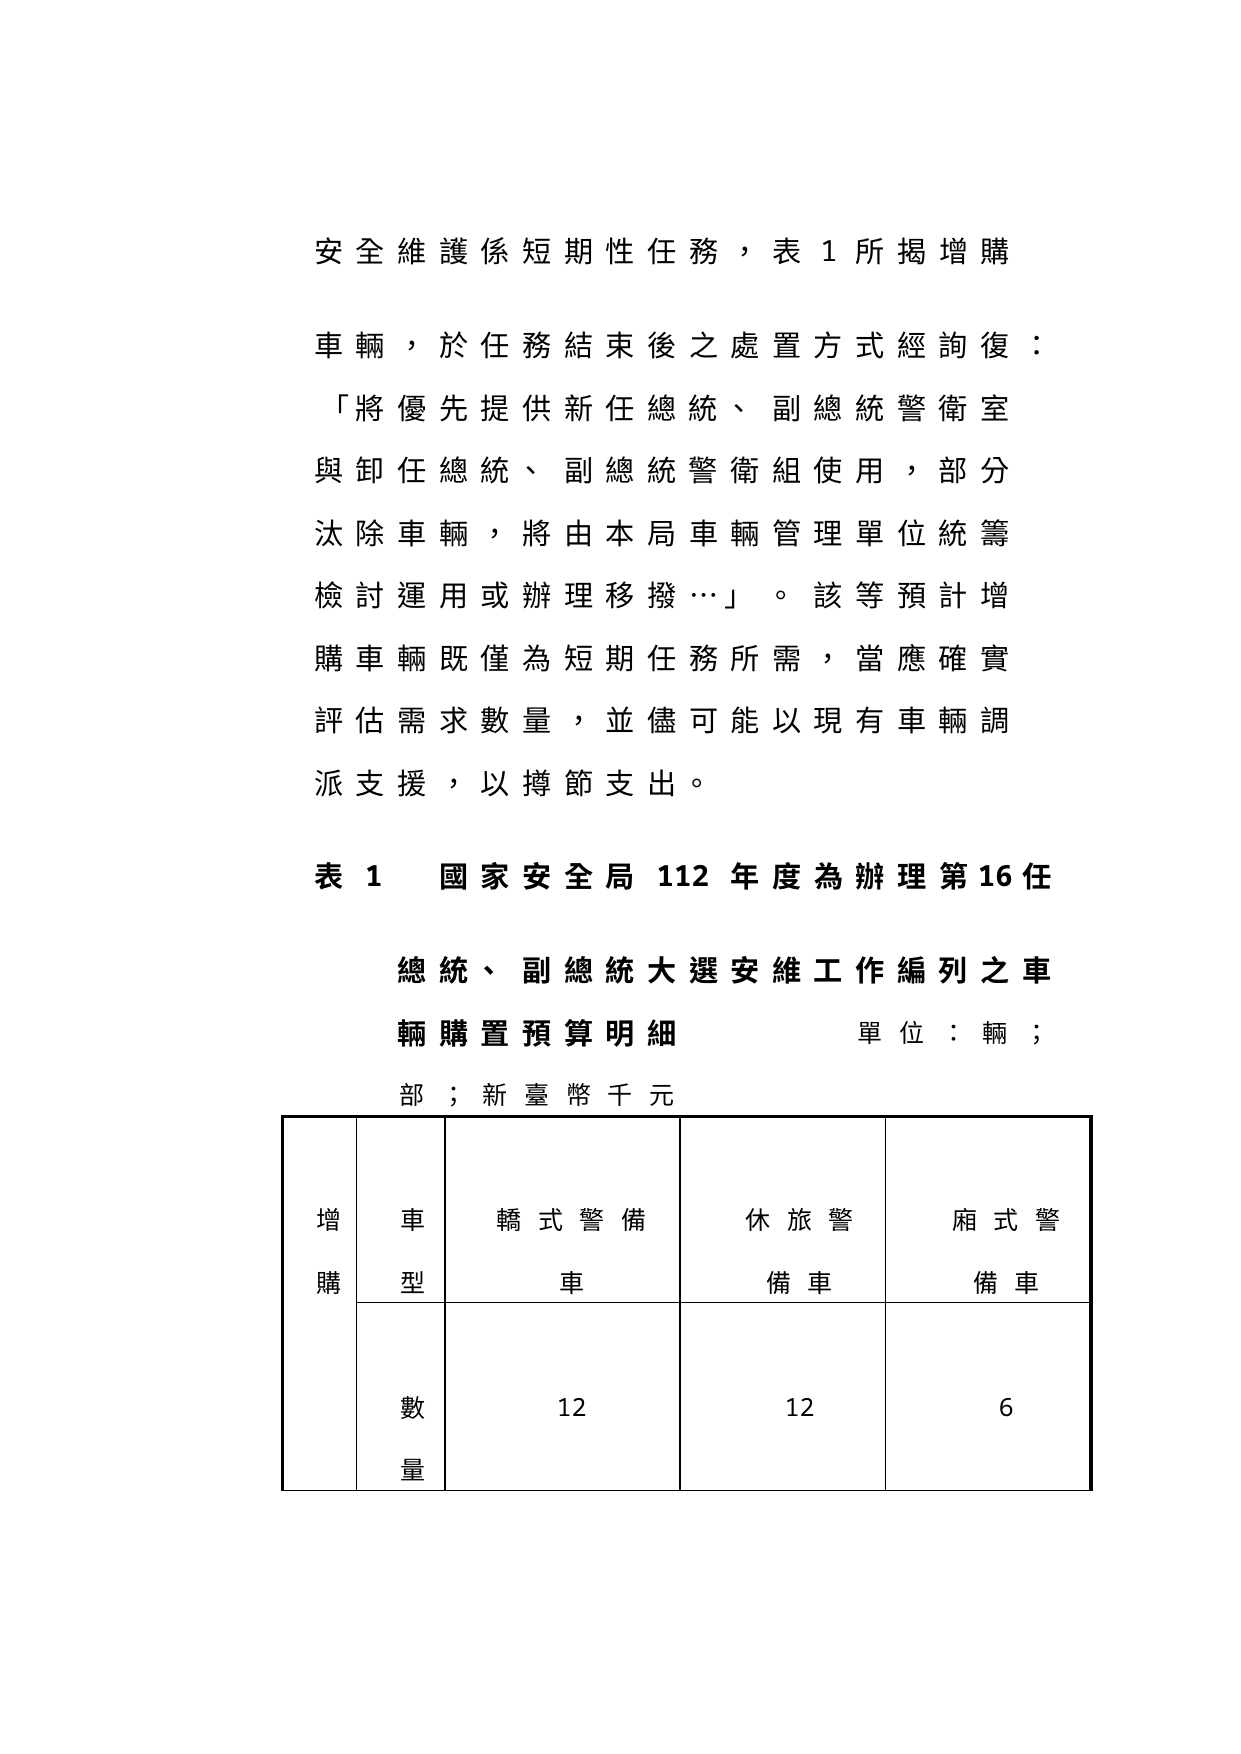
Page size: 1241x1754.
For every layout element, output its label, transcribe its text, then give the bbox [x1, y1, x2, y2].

table_cell 6 [886, 1303, 1089, 1490]
table_cell 12 [446, 1303, 679, 1490]
table_header 車型 [357, 1118, 444, 1302]
text 表1 國家安全局112年度為辦理第16任總統、副總統大選安維工作編列之車輛購置預算明細 單位：輛；部；新臺幣千元 [271, 802, 1058, 1115]
table_header 廂式警備車 [886, 1118, 1089, 1302]
table_header 休旅警備車 [681, 1118, 885, 1302]
table_cell 12 [681, 1303, 885, 1490]
table_header 增購 [284, 1118, 356, 1490]
table_cell 數量 [357, 1303, 444, 1490]
text 為辦理第16任總統、副總統大選安維任務，該局112年度計畫增購及汰換各式警備車輛共計36輛，預算編列7,260萬元(詳表1)。按總統、副總統大選之安全維護係短期性任務，表1所揭增購車輛，於任務結束後之處置方式經詢復：「將優先提供新任總統、副總統警衛室與卸任總統、副總統警衛組使用，部分汰除車輛，將由本局車輛管理單位統籌檢討運用或辦理移撥…」。該等預計增購車輛既僅為短期任務所需，當應確實評估需求數量，並儘可能以現有車輛調派支援，以撙節支出。 [271, 177, 1028, 802]
table_header 轎式警備車 [446, 1118, 679, 1302]
